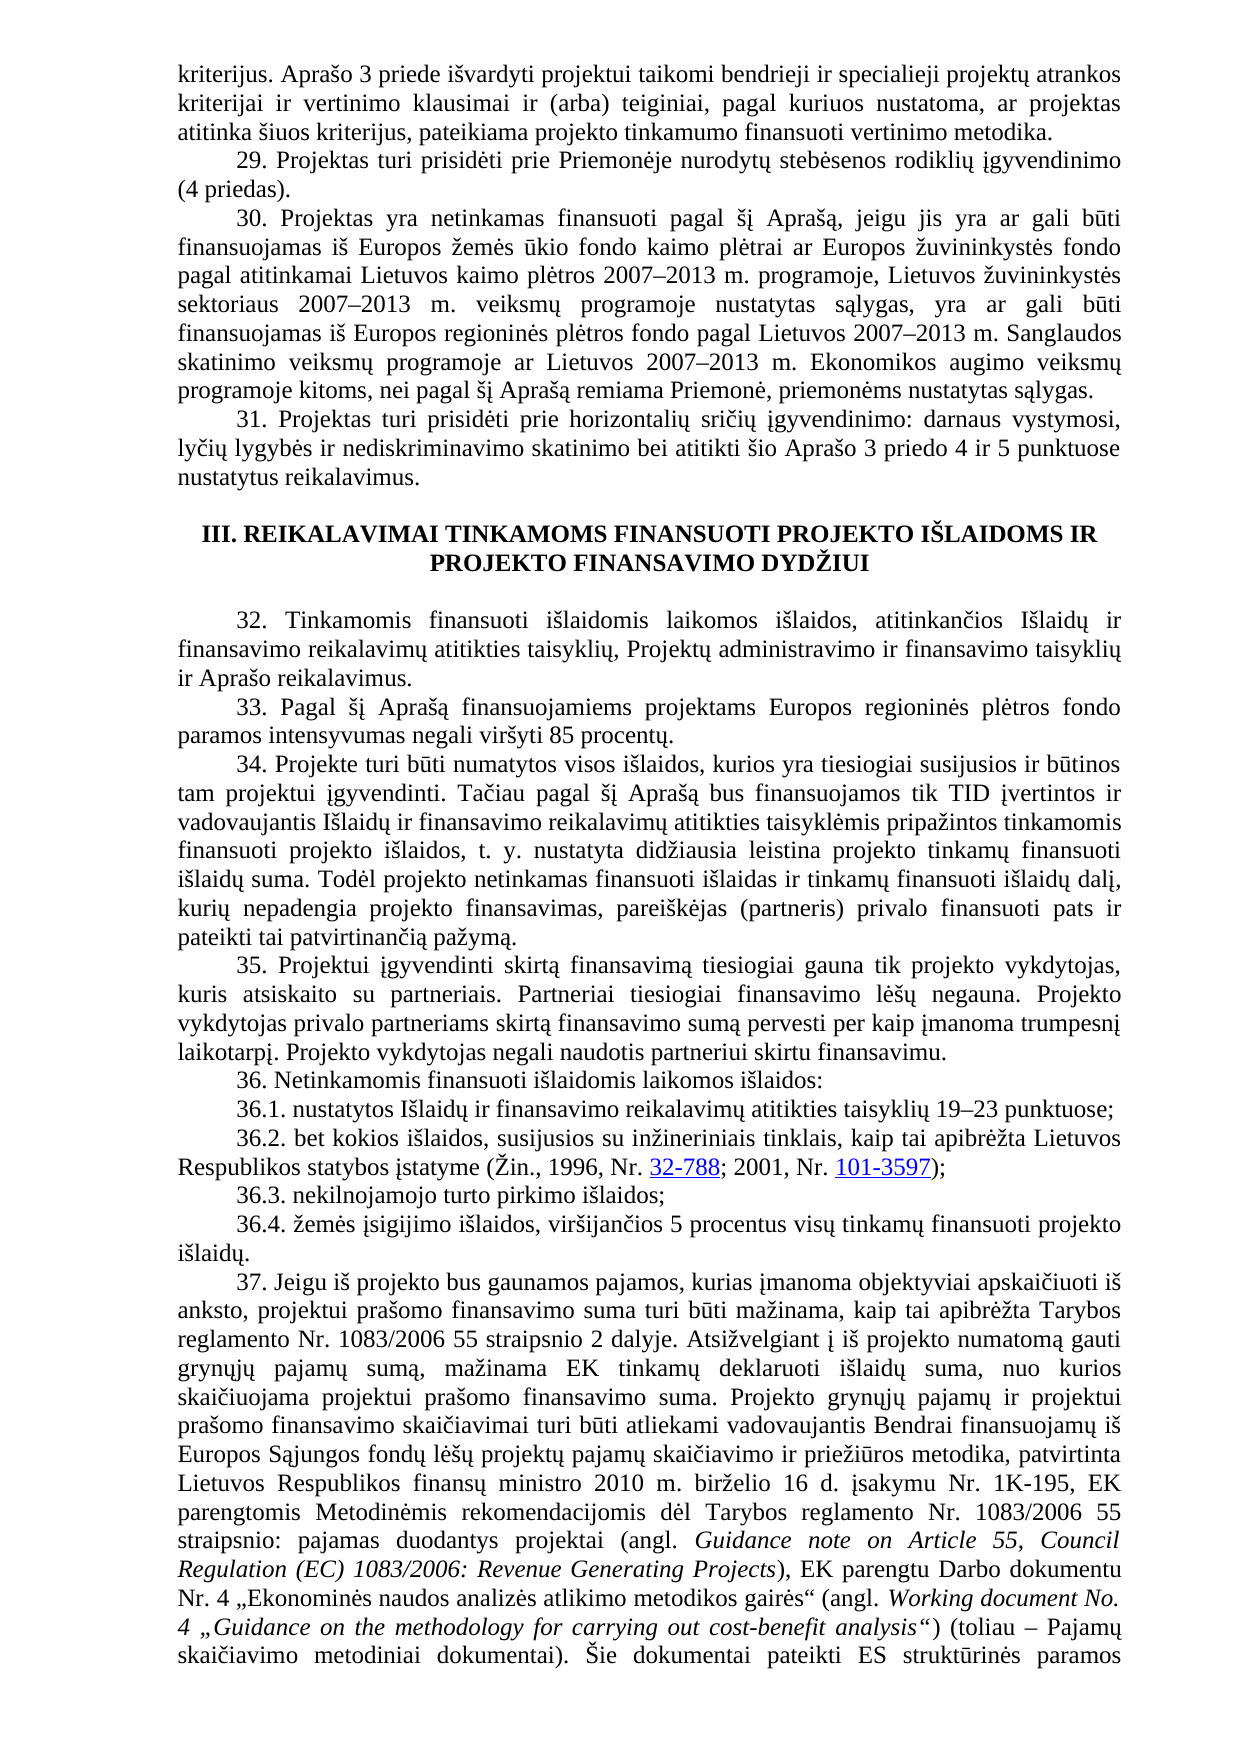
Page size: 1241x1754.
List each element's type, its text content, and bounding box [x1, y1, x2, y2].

text 34. Projekte turi būti numatytos visos išlaidos, kurios yra tiesiogiai susijusios ir būtinos tam projektui įgyvendinti. Tačiau pagal šį Aprašą bus finansuojamos tik TID įvertintos ir vadovaujantis Išlaidų ir finansavimo reikalavimų atitikties taisyklėmis pripažintos tinkamomis finansuoti projekto išlaidos, t. y. nustatyta didžiausia leistina projekto tinkamų finansuoti išlaidų suma. Todėl projekto netinkamas finansuoti išlaidas ir tinkamų finansuoti išlaidų dalį, kurių nepadengia projekto finansavimas, pareiškėjas (partneris) privalo finansuoti pats ir pateikti tai patvirtinančią pažymą. [177, 749, 1122, 950]
text 36.2. bet kokios išlaidos, susijusios su inžineriniais tinklais, kaip tai apibrėžta Lietuvos Respublikos statybos įstatyme (Žin., 1996, Nr. 32-788; 2001, Nr. 101-3597); [177, 1123, 1122, 1180]
text 36.3. nekilnojamojo turto pirkimo išlaidos; [177, 1180, 1122, 1209]
text 35. Projektui įgyvendinti skirtą finansavimą tiesiogiai gauna tik projekto vykdytojas, kuris atsiskaito su partneriais. Partneriai tiesiogiai finansavimo lėšų negauna. Projekto vykdytojas privalo partneriams skirtą finansavimo sumą pervesti per kaip įmanoma trumpesnį laikotarpį. Projekto vykdytojas negali naudotis partneriui skirtu finansavimu. [177, 950, 1122, 1065]
text 29. Projektas turi prisidėti prie Priemonėje nurodytų stebėsenos rodiklių įgyvendinimo (4 priedas). [177, 145, 1122, 203]
text III. REIKALAVIMAI TINKAMOMS FINANSUOTI PROJEKTO IŠLAIDOMS IR PROJEKTO FINANSAVIMO DYDŽIUI [177, 519, 1122, 577]
text 36. Netinkamomis finansuoti išlaidomis laikomos išlaidos: [177, 1065, 1122, 1094]
text 31. Projektas turi prisidėti prie horizontalių sričių įgyvendinimo: darnaus vystymosi, lyčių lygybės ir nediskriminavimo skatinimo bei atitikti šio Aprašo 3 priedo 4 ir 5 punktuose nustatytus reikalavimus. [177, 404, 1122, 490]
text 36.4. žemės įsigijimo išlaidos, viršijančios 5 procentus visų tinkamų finansuoti projekto išlaidų. [177, 1209, 1122, 1267]
text 36.1. nustatytos Išlaidų ir finansavimo reikalavimų atitikties taisyklių 19–23 punktuose; [177, 1094, 1122, 1123]
text 30. Projektas yra netinkamas finansuoti pagal šį Aprašą, jeigu jis yra ar gali būti finansuojamas iš Europos žemės ūkio fondo kaimo plėtrai ar Europos žuvininkystės fondo pagal atitinkamai Lietuvos kaimo plėtros 2007–2013 m. programoje, Lietuvos žuvininkystės sektoriaus 2007–2013 m. veiksmų programoje nustatytas sąlygas, yra ar gali būti finansuojamas iš Europos regioninės plėtros fondo pagal Lietuvos 2007–2013 m. Sanglaudos skatinimo veiksmų programoje ar Lietuvos 2007–2013 m. Ekonomikos augimo veiksmų programoje kitoms, nei pagal šį Aprašą remiama Priemonė, priemonėms nustatytas sąlygas. [177, 203, 1122, 404]
text kriterijus. Aprašo 3 priede išvardyti projektui taikomi bendrieji ir specialieji projektų atrankos kriterijai ir vertinimo klausimai ir (arba) teiginiai, pagal kuriuos nustatoma, ar projektas atitinka šiuos kriterijus, pateikiama projekto tinkamumo finansuoti vertinimo metodika. [177, 59, 1122, 145]
text 33. Pagal šį Aprašą finansuojamiems projektams Europos regioninės plėtros fondo paramos intensyvumas negali viršyti 85 procentų. [177, 692, 1122, 749]
text 32. Tinkamomis finansuoti išlaidomis laikomos išlaidos, atitinkančios Išlaidų ir finansavimo reikalavimų atitikties taisyklių, Projektų administravimo ir finansavimo taisyklių ir Aprašo reikalavimus. [177, 605, 1122, 692]
text 37. Jeigu iš projekto bus gaunamos pajamos, kurias įmanoma objektyviai apskaičiuoti iš anksto, projektui prašomo finansavimo suma turi būti mažinama, kaip tai apibrėžta Tarybos reglamento Nr. 1083/2006 55 straipsnio 2 dalyje. Atsižvelgiant į iš projekto numatomą gauti grynųjų pajamų sumą, mažinama EK tinkamų deklaruoti išlaidų suma, nuo kurios skaičiuojama projektui prašomo finansavimo suma. Projekto grynųjų pajamų ir projektui prašomo finansavimo skaičiavimai turi būti atliekami vadovaujantis Bendrai finansuojamų iš Europos Sąjungos fondų lėšų projektų pajamų skaičiavimo ir priežiūros metodika, patvirtinta Lietuvos Respublikos finansų ministro 2010 m. birželio 16 d. įsakymu Nr. 1K-195, EK parengtomis Metodinėmis rekomendacijomis dėl Tarybos reglamento Nr. 1083/2006 55 straipsnio: pajamas duodantys projektai (angl. Guidance note on Article 55, Council Regulation (EC) 1083/2006: Revenue Generating Projects), EK parengtu Darbo dokumentu Nr. 4 „Ekonominės naudos analizės atlikimo metodikos gairės“ (angl. Working document No. 4 „Guidance on the methodology for carrying out cost-benefit analysis“) (toliau – Pajamų skaičiavimo metodiniai dokumentai). Šie dokumentai pateikti ES struktūrinės paramos [177, 1267, 1122, 1669]
